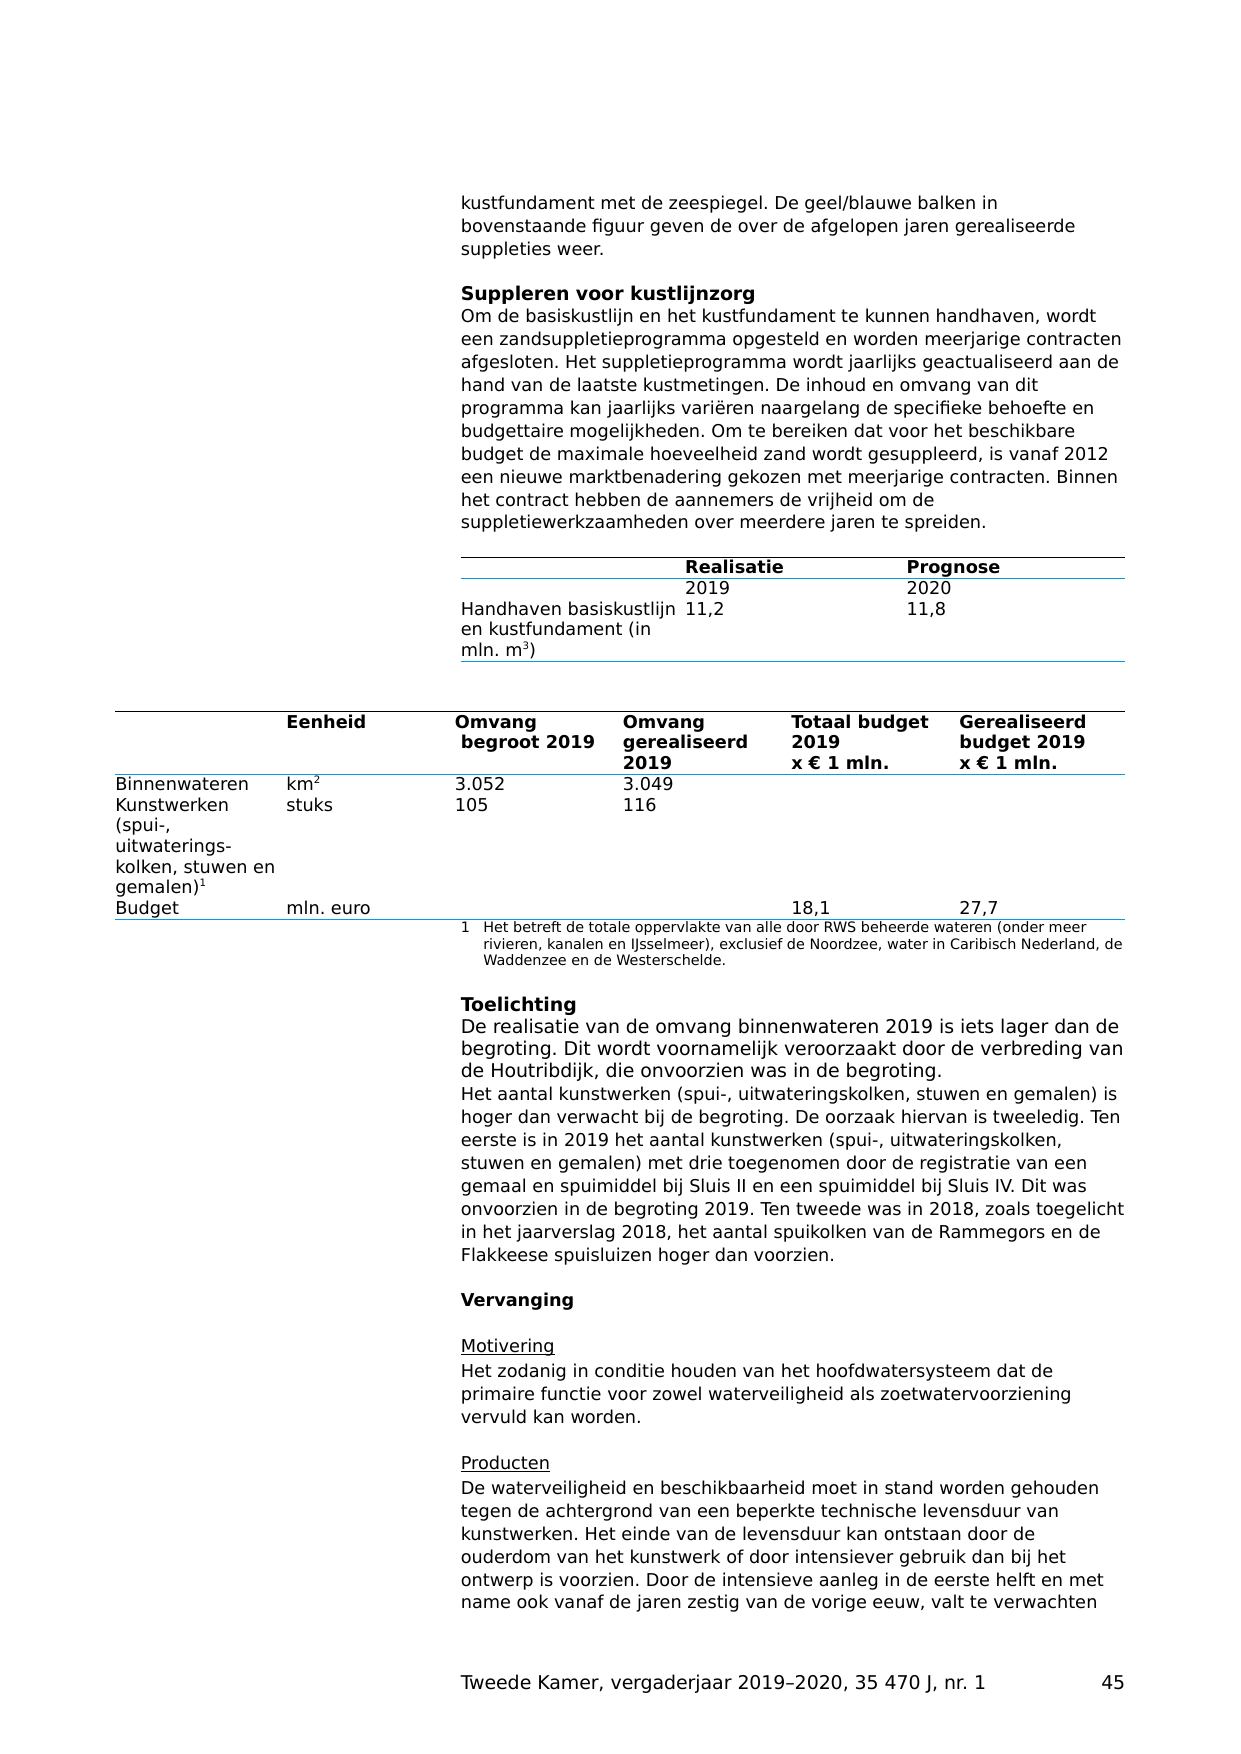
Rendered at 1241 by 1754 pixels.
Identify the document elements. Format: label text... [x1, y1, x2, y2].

table_cell 3.049 [620, 775, 788, 795]
table_cell Handhaven basiskustlijn en kustfundament (in mln. m3) [461, 599, 682, 661]
table_cell 3.052 [452, 775, 620, 795]
table_cell Binnenwateren [115, 775, 283, 795]
table_cell 11,2 [682, 599, 903, 661]
table_cell Eenheid [283, 712, 452, 773]
table_cell [788, 795, 956, 898]
table_cell Omvang begroot 2019 [452, 712, 620, 773]
table_cell [461, 579, 682, 599]
text Toelichting [461, 994, 1125, 1016]
table_cell 18,1 [788, 898, 956, 918]
text Om de basiskustlijn en het kustfundament te kunnen handhaven, wordt een zandsuppletieprogramma opgesteld en worden meerjarige contracten afgesloten. Het suppletieprogramma wordt jaarlijks geactualiseerd aan de hand van de laatste kustmetingen. De inhoud en omvang van dit programma kan jaarlijks variëren naargelang de specifieke behoefte en budgettaire mogelijkheden. Om te bereiken dat voor het beschikbare budget de maximale hoeveelheid zand wordt gesuppleerd, is vanaf 2012 een nieuwe marktbenadering gekozen met meerjarige contracten. Binnen het contract hebben de aannemers de vrijheid om de suppletiewerkzaamheden over meerdere jaren te spreiden. [461, 304, 1125, 533]
table_cell [956, 795, 1125, 898]
table_cell Budget [115, 898, 283, 918]
text Het aantal kunstwerken (spui-, uitwateringskolken, stuwen en gemalen) is hoger dan verwacht bij de begroting. De oorzaak hiervan is tweeledig. Ten eerste is in 2019 het aantal kunstwerken (spui-, uitwateringskolken, stuwen en gemalen) met drie toegenomen door de registratie van een gemaal en spuimiddel bij Sluis II en een spuimiddel bij Sluis IV. Dit was onvoorzien in de begroting 2019. Ten tweede was in 2018, zoals toegelicht in het jaarverslag 2018, het aantal spuikolken van de Rammegors en de Flakkeese spuisluizen hoger dan voorzien. [461, 1082, 1125, 1266]
table_cell km2 [283, 775, 452, 795]
table_cell Kunstwerken (spui-, uitwaterings-kolken, stuwen en gemalen)1 [115, 795, 283, 898]
table_cell [956, 775, 1125, 795]
table_cell Omvang gerealiseerd 2019 [620, 712, 788, 773]
table_cell [452, 898, 620, 918]
table_cell 105 [452, 795, 620, 898]
list Het betreft de totale oppervlakte van alle door RWS beheerde wateren (onder meer rivieren, kanalen en IJsselmeer), exclusief de Noordzee, water in Caribisch Nederland, de Waddenzee en de Westerschelde. [461, 920, 1125, 969]
table_header [461, 558, 682, 578]
table_cell [115, 712, 283, 773]
table_cell Gerealiseerd budget 2019 x € 1 mln. [956, 712, 1125, 773]
table_cell stuks [283, 795, 452, 898]
table_cell [788, 775, 956, 795]
table_header Prognose [904, 558, 1125, 578]
table_header Areaal zoetwatervoorziening [115, 686, 1125, 711]
text Het zodanig in conditie houden van het hoofdwatersysteem dat de primaire functie voor zowel waterveiligheid als zoetwatervoorziening vervuld kan worden. [461, 1359, 1125, 1428]
text De realisatie van de omvang binnenwateren 2019 is iets lager dan de begroting. Dit wordt voornamelijk veroorzaakt door de verbreding van de Houtribdijk, die onvoorzien was in de begroting. [461, 1016, 1125, 1082]
table_cell mln. euro [283, 898, 452, 918]
table_cell 27,7 [956, 898, 1125, 918]
text Suppleren voor kustlijnzorg [461, 282, 1125, 304]
table_cell 2020 [904, 579, 1125, 599]
table_cell 116 [620, 795, 788, 898]
table_header Realisatie [682, 558, 903, 578]
text Producten [461, 1451, 1125, 1474]
text De waterveiligheid en beschikbaarheid moet in stand worden gehouden tegen de achtergrond van een beperkte technische levensduur van kunstwerken. Het einde van de levensduur kan ontstaan door de ouderdom van het kunstwerk of door intensiever gebruik dan bij het ontwerp is voorzien. Door de intensieve aanleg in de eerste helft en met name ook vanaf de jaren zestig van de vorige eeuw, valt te verwachten [461, 1476, 1125, 1613]
text kustfundament met de zeespiegel. De geel/blauwe balken in bovenstaande figuur geven de over de afgelopen jaren gerealiseerde suppleties weer. [461, 191, 1125, 259]
text Vervanging [461, 1288, 1125, 1311]
table_cell 11,8 [904, 599, 1125, 661]
table_cell [620, 898, 788, 918]
table_cell 2019 [682, 579, 903, 599]
text Motivering [461, 1334, 1125, 1357]
table_cell Totaal budget 2019 x € 1 mln. [788, 712, 956, 773]
